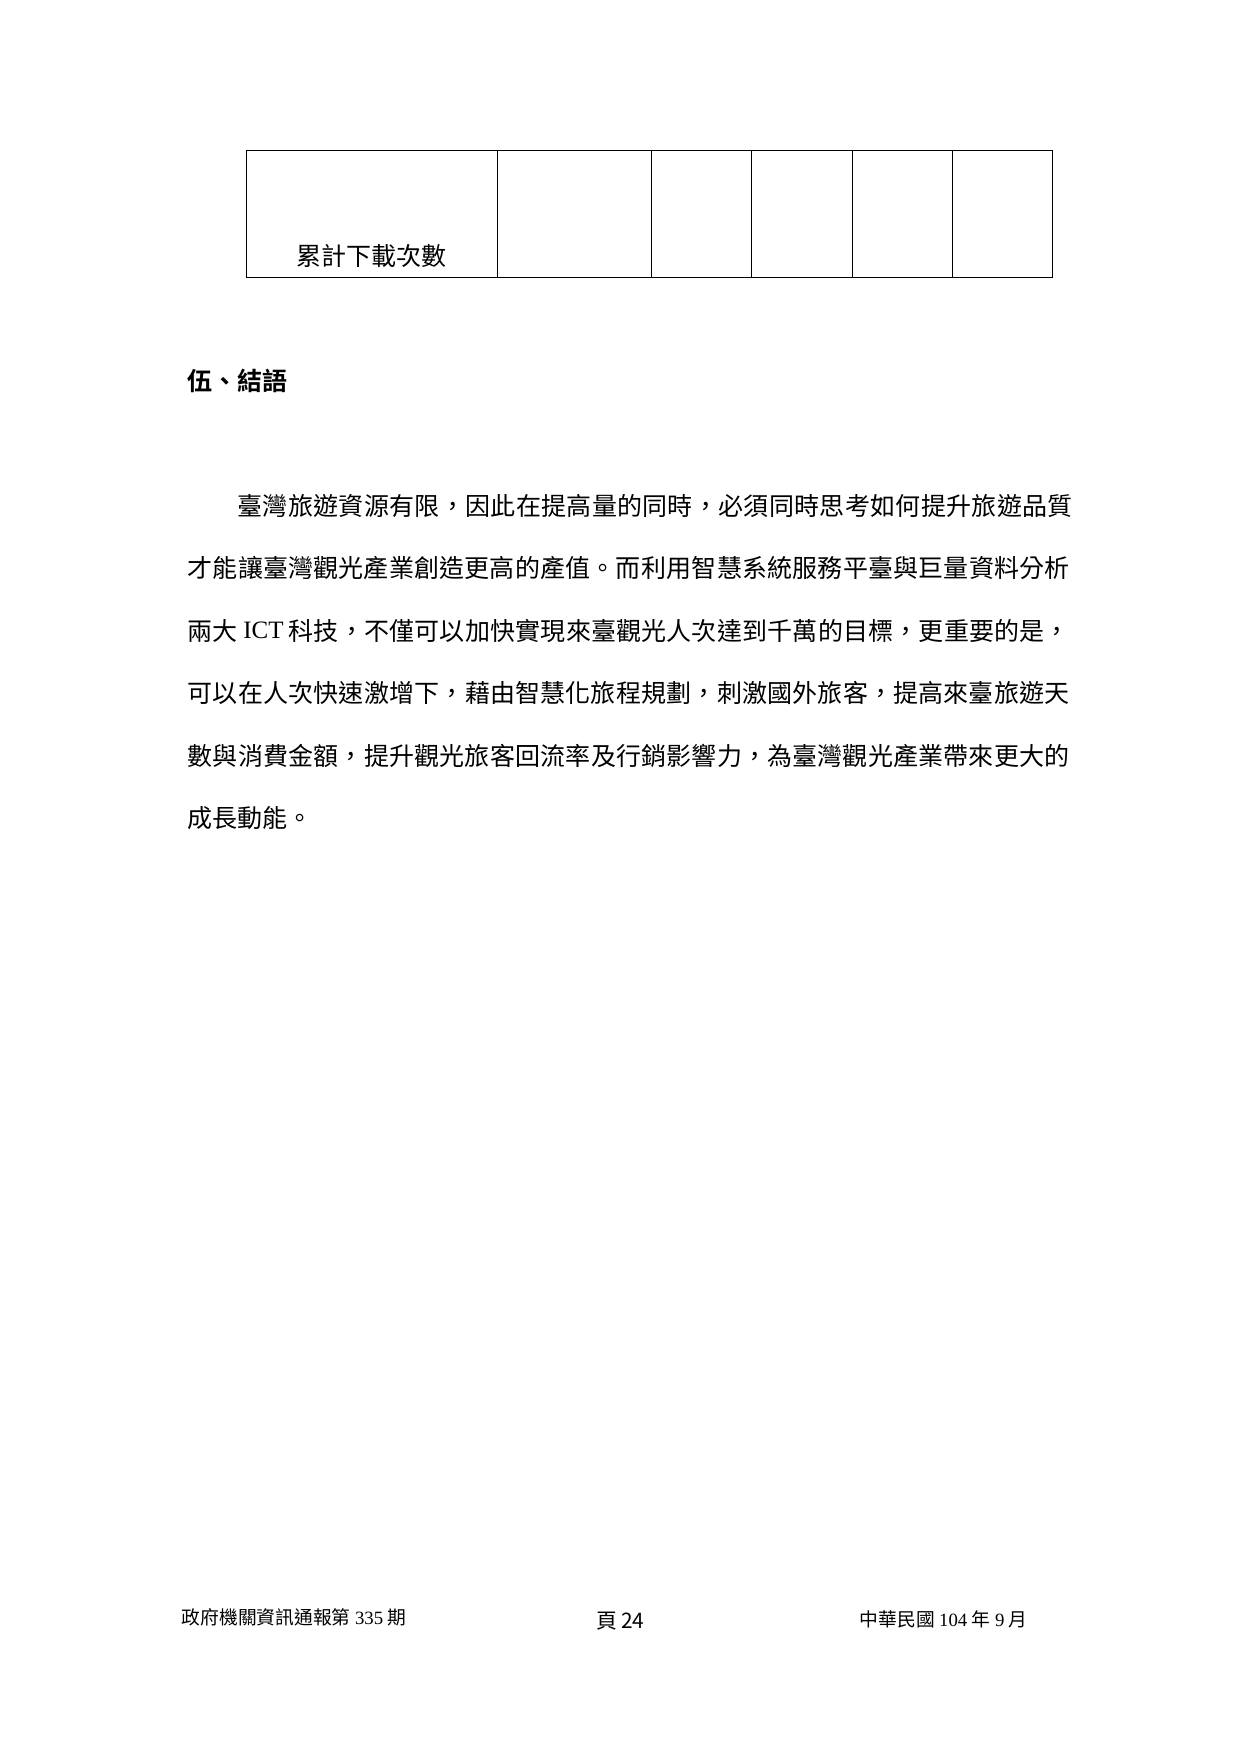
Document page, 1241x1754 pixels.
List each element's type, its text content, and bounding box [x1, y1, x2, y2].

list 結語 [187, 337, 1053, 400]
table_cell [652, 151, 751, 277]
table_cell 累計下載次數 [247, 151, 497, 277]
table_cell [752, 151, 852, 277]
table_cell [953, 151, 1052, 277]
text 臺灣旅遊資源有限，因此在提高量的同時，必須同時思考如何提升旅遊品質，才能讓臺灣觀光產業創造更高的產值。而利用智慧系統服務平臺與巨量資料分析兩大ICT科技，不僅可以加快實現來臺觀光人次達到千萬的目標，更重要的是，可以在人次快速激增下，藉由智慧化旅程規劃，刺激國外旅客，提高來臺旅遊天數與消費金額，提升觀光旅客回流率及行銷影響力，為臺灣觀光產業帶來更大的成長動能。 [187, 462, 1073, 837]
table_cell [853, 151, 952, 277]
table_cell [498, 151, 651, 277]
